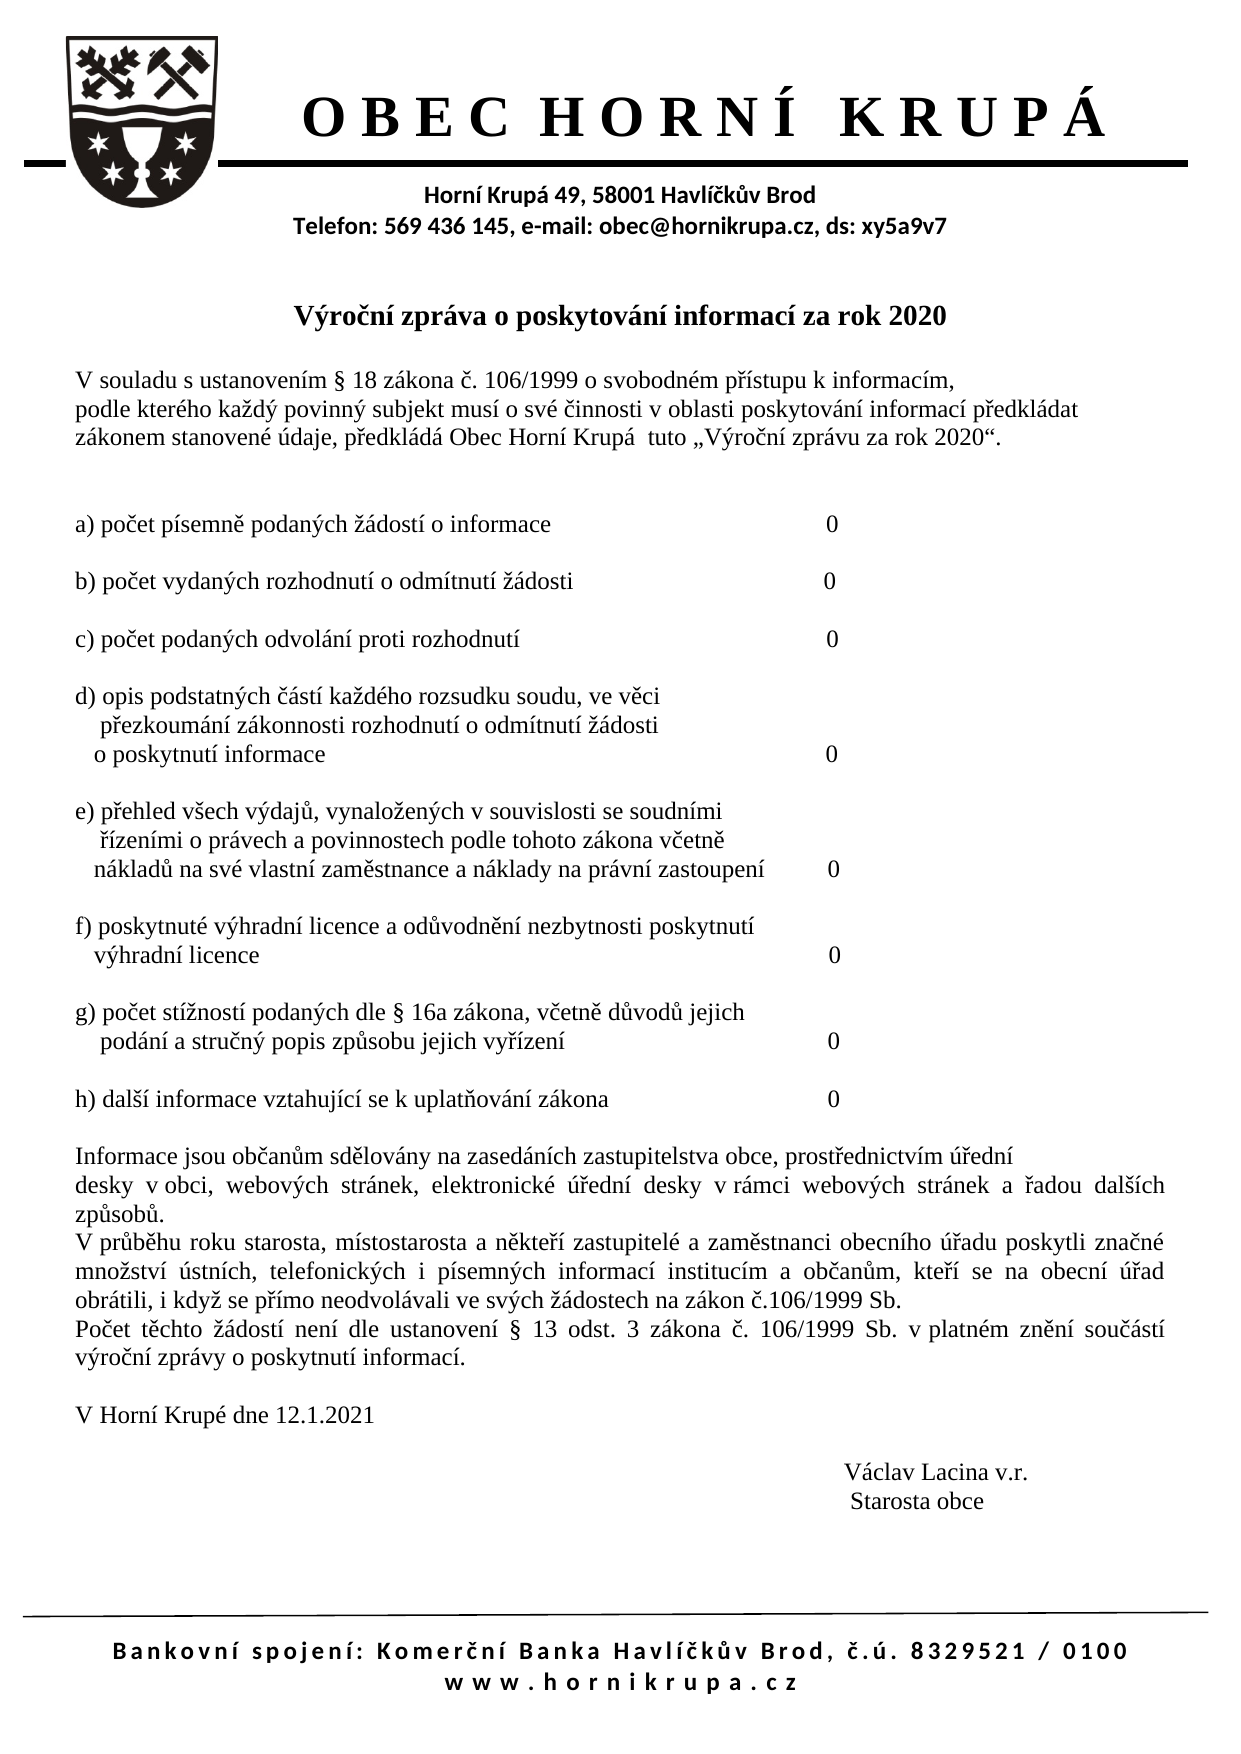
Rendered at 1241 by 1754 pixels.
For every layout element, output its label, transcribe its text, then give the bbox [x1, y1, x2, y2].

text Horní Krupá 49, 58001 Havlíčkův Brod [75, 179, 1165, 210]
text V Horní Krupé dne 12.1.2021 [75, 1400, 1165, 1429]
text desky v obci, webových stránek, elektronické úřední desky v rámci webových stránek a řadou dalších způsobů. [75, 1170, 1165, 1227]
text Telefon: 569 436 145, e-mail: obec@hornikrupa.cz, ds: xy5a9v7 [75, 210, 1165, 240]
text řízeními o právech a povinnostech podle tohoto zákona včetně [75, 825, 1165, 854]
text Počet těchto žádostí není dle ustanovení § 13 odst. 3 zákona č. 106/1999 Sb. v platném znění součástí výroční zprávy o poskytnutí informací. [75, 1314, 1165, 1371]
text b) počet vydaných rozhodnutí o odmítnutí žádosti 0 [75, 566, 1165, 595]
text e) přehled všech výdajů, vynaložených v souvislosti se soudními [75, 796, 1165, 825]
text f) poskytnuté výhradní licence a odůvodnění nezbytnosti poskytnutí [75, 911, 1165, 940]
text g) počet stížností podaných dle § 16a zákona, včetně důvodů jejich [75, 997, 1165, 1026]
text h) další informace vztahující se k uplatňování zákona 0 [75, 1084, 1165, 1112]
text Výroční zpráva o poskytování informací za rok 2020 [75, 298, 1165, 331]
text Starosta obce [75, 1486, 1165, 1515]
text podle kterého každý povinný subjekt musí o své činnosti v oblasti poskytování informací předkládat zákonem stanovené údaje, předkládá Obec Horní Krupá tuto „Výroční zprávu za rok 2020“. [75, 394, 1165, 451]
text o poskytnutí informace 0 [75, 739, 1165, 767]
text c) počet podaných odvolání proti rozhodnutí 0 [75, 624, 1165, 652]
text nákladů na své vlastní zaměstnance a náklady na právní zastoupení 0 [75, 854, 1165, 882]
text podání a stručný popis způsobu jejich vyřízení 0 [75, 1026, 1165, 1055]
text V průběhu roku starosta, místostarosta a někteří zastupitelé a zaměstnanci obecního úřadu poskytli značné množství ústních, telefonických i písemných informací institucím a občanům, kteří se na obecní úřad obrátili, i když se přímo neodvolávali ve svých žádostech na zákon č.106/1999 Sb. [75, 1227, 1165, 1314]
text V souladu s ustanovením § 18 zákona č. 106/1999 o svobodném přístupu k informacím, [75, 365, 1165, 394]
text a) počet písemně podaných žádostí o informace 0 [75, 509, 1165, 537]
text výhradní licence 0 [75, 940, 1165, 969]
text d) opis podstatných částí každého rozsudku soudu, ve věci [75, 681, 1165, 710]
text O b e c H o r n í K r u p á [218, 74, 1165, 151]
text Václav Lacina v.r. [75, 1457, 1165, 1486]
text přezkoumání zákonnosti rozhodnutí o odmítnutí žádosti [75, 710, 1165, 739]
text Informace jsou občanům sdělovány na zasedáních zastupitelstva obce, prostřednictvím úřední [75, 1141, 1165, 1170]
